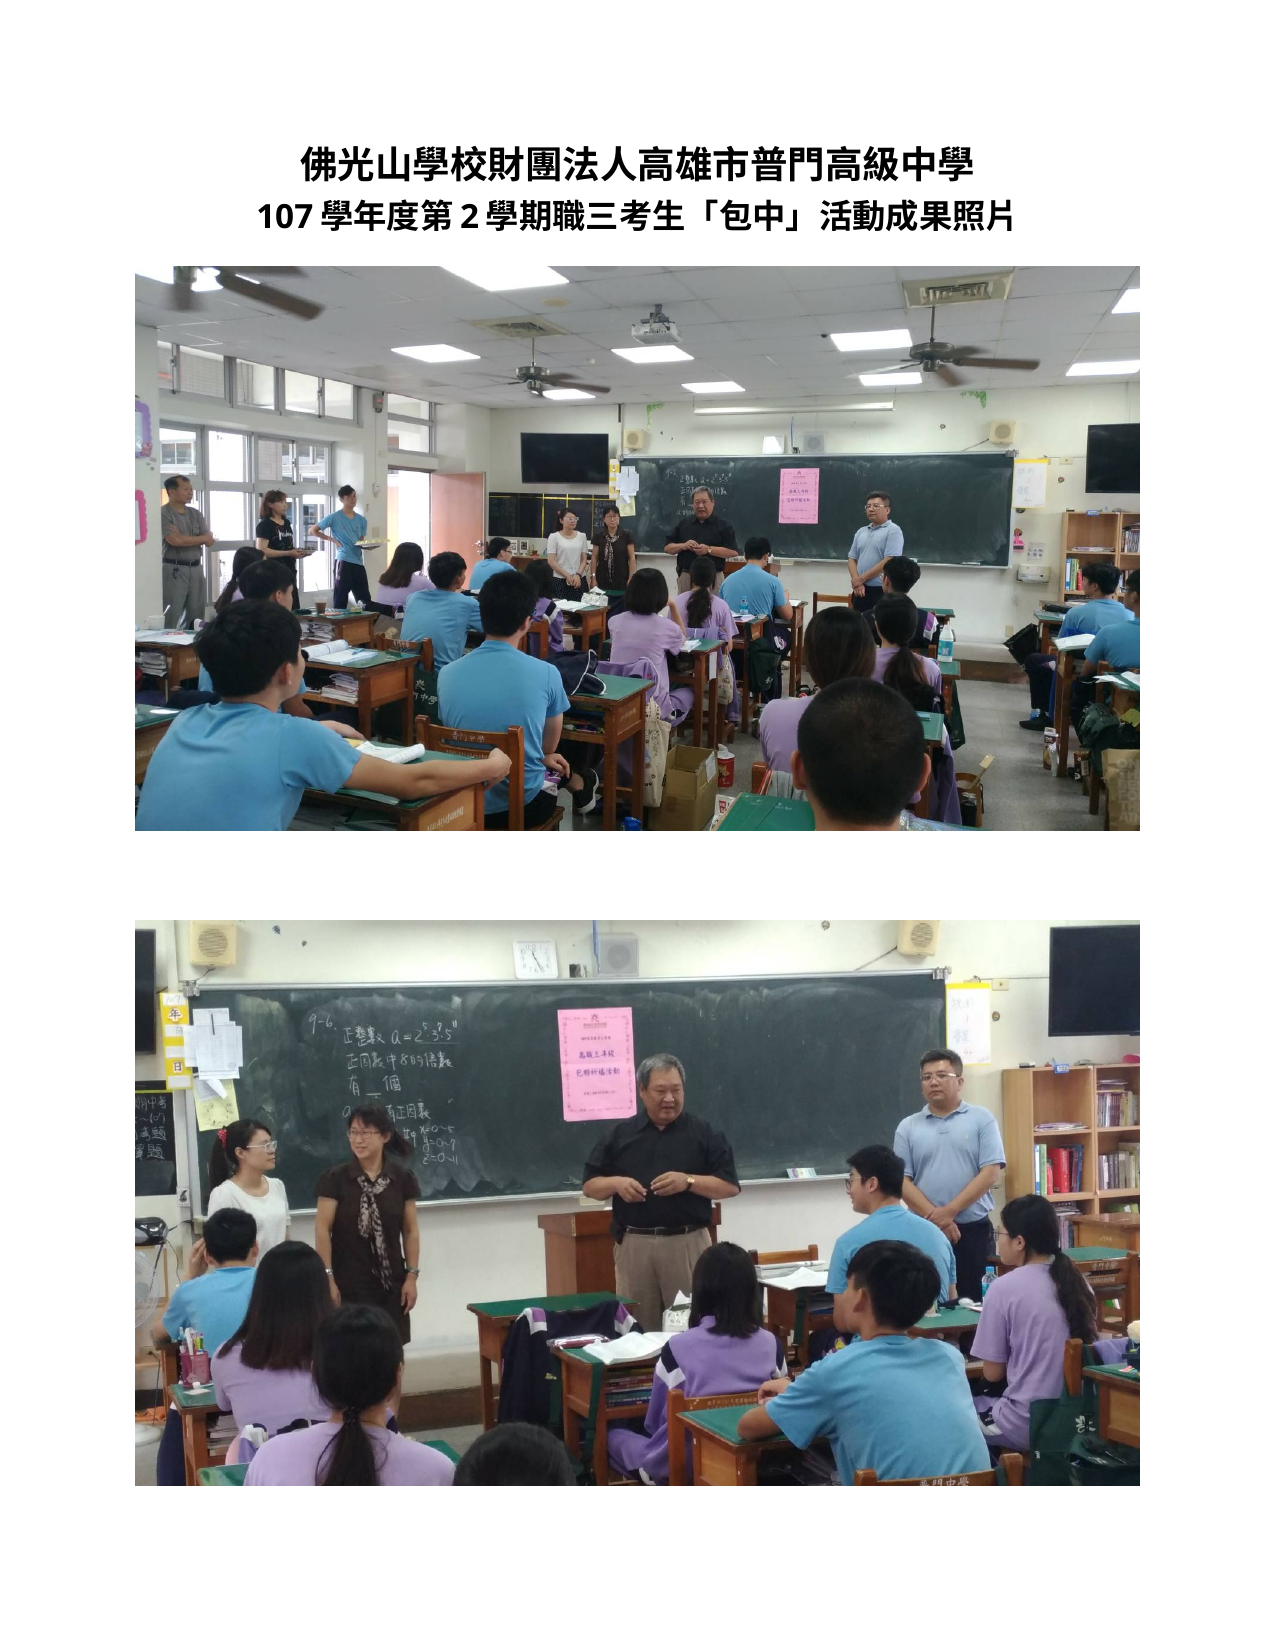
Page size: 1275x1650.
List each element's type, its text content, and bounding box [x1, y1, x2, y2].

text 107學年度第2學期職三考生「包中」活動成果照片 [135, 189, 1140, 238]
picture [135, 266, 1140, 831]
picture [135, 920, 1140, 1486]
text 佛光山學校財團法人高雄市普門高級中學 [135, 135, 1140, 189]
